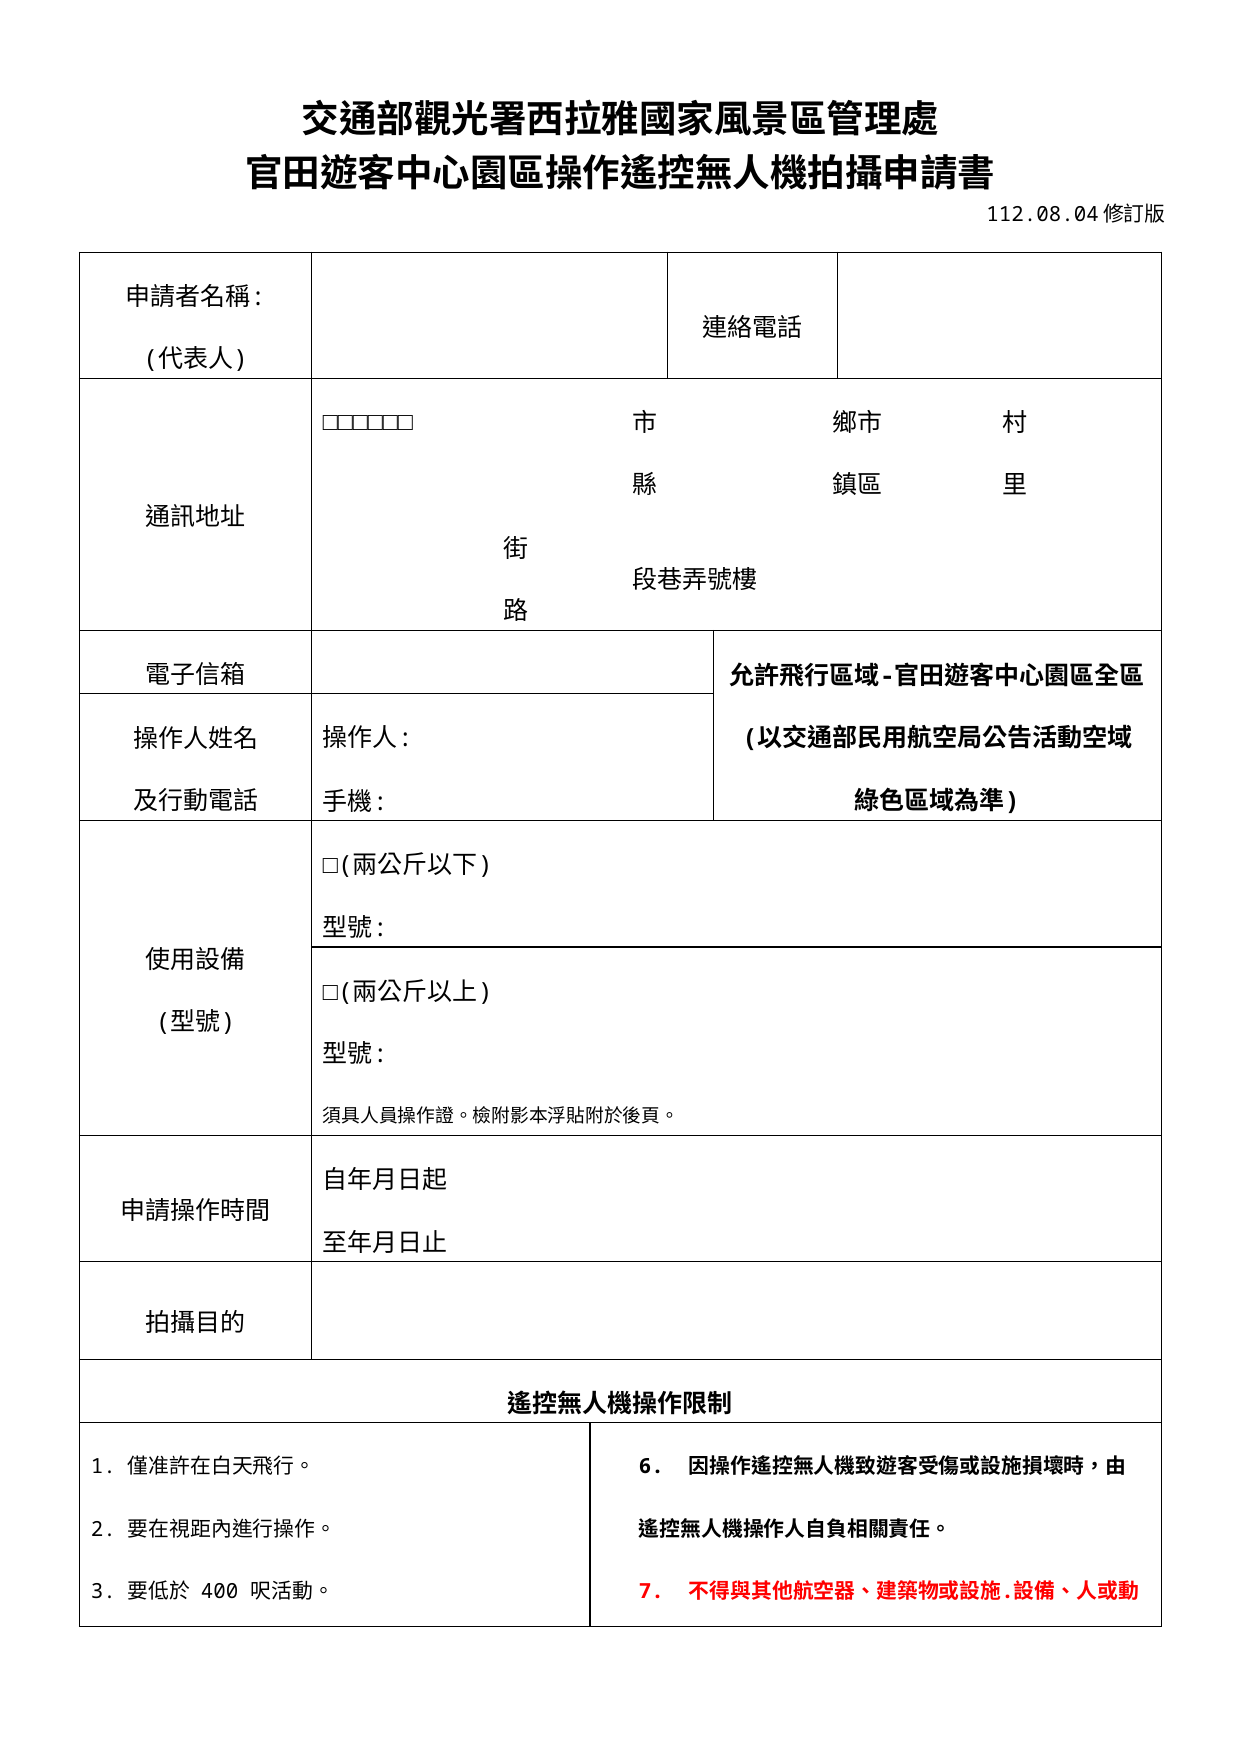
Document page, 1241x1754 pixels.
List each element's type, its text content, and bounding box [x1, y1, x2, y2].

table_cell 鄉市 鎮區 [821, 379, 991, 504]
table_header 申請者名稱: (代表人) [80, 253, 311, 378]
table_cell 手機: [312, 757, 466, 820]
table_cell 通訊地址 [80, 379, 311, 630]
table_header [838, 253, 1161, 378]
table_cell □(兩公斤以下) 型號: [312, 821, 1161, 946]
table_cell □□□□□□ [312, 379, 492, 504]
table_cell 電子信箱 [80, 631, 311, 693]
table_cell 允許飛行區域-官田遊客中心園區全區 (以交通部民用航空局公告活動空域 綠色區域為準) [714, 631, 1161, 820]
table_cell 村 里 [991, 379, 1161, 504]
table_cell 市 縣 [621, 379, 821, 504]
table_cell 操作人姓名 及行動電話 [80, 694, 311, 820]
table_cell 街 路 [492, 504, 621, 630]
table_cell □(兩公斤以上) 型號: 須具人員操作證。檢附影本浮貼附於後頁。 [312, 948, 1161, 1135]
table_header 連絡電話 [668, 253, 837, 378]
table_cell [312, 504, 492, 630]
table_cell 段巷弄號樓 [621, 504, 1161, 630]
table_cell 自年月日起 至年月日止 [312, 1136, 1161, 1261]
table_cell 使用設備 (型號) [80, 821, 311, 1135]
table_cell [492, 379, 621, 504]
table_cell [312, 631, 713, 693]
table_header [312, 253, 667, 378]
table_cell [312, 1262, 1161, 1358]
table_cell 僅准許在白天飛行。 要在視距內進行操作。 要低於 400 呎活動。 要隨時監視遙控無人機之飛航及其周遭狀況。 要遵守「遙控無人機管理規則」之操作限制。 [80, 1423, 589, 1626]
table_cell 申請操作時間 [80, 1136, 311, 1261]
table_cell 因操作遙控無人機致遊客受傷或設施損壞時，由 遙控無人機操作人自負相關責任。 不得與其他航空器、建築物或設施.設備、人或動 物接近或碰撞。 不得投擲或噴灑物件、裝載危險物品。 不得於人群聚集上空處活動。 不得同一操作人同時操控 2 架以上搖控無人機。 [591, 1423, 1161, 1626]
table_cell [466, 694, 713, 820]
table_cell 拍攝目的 [80, 1262, 311, 1358]
table_cell 操作人: [312, 694, 466, 757]
table_cell 遙控無人機操作限制 [80, 1360, 1161, 1422]
